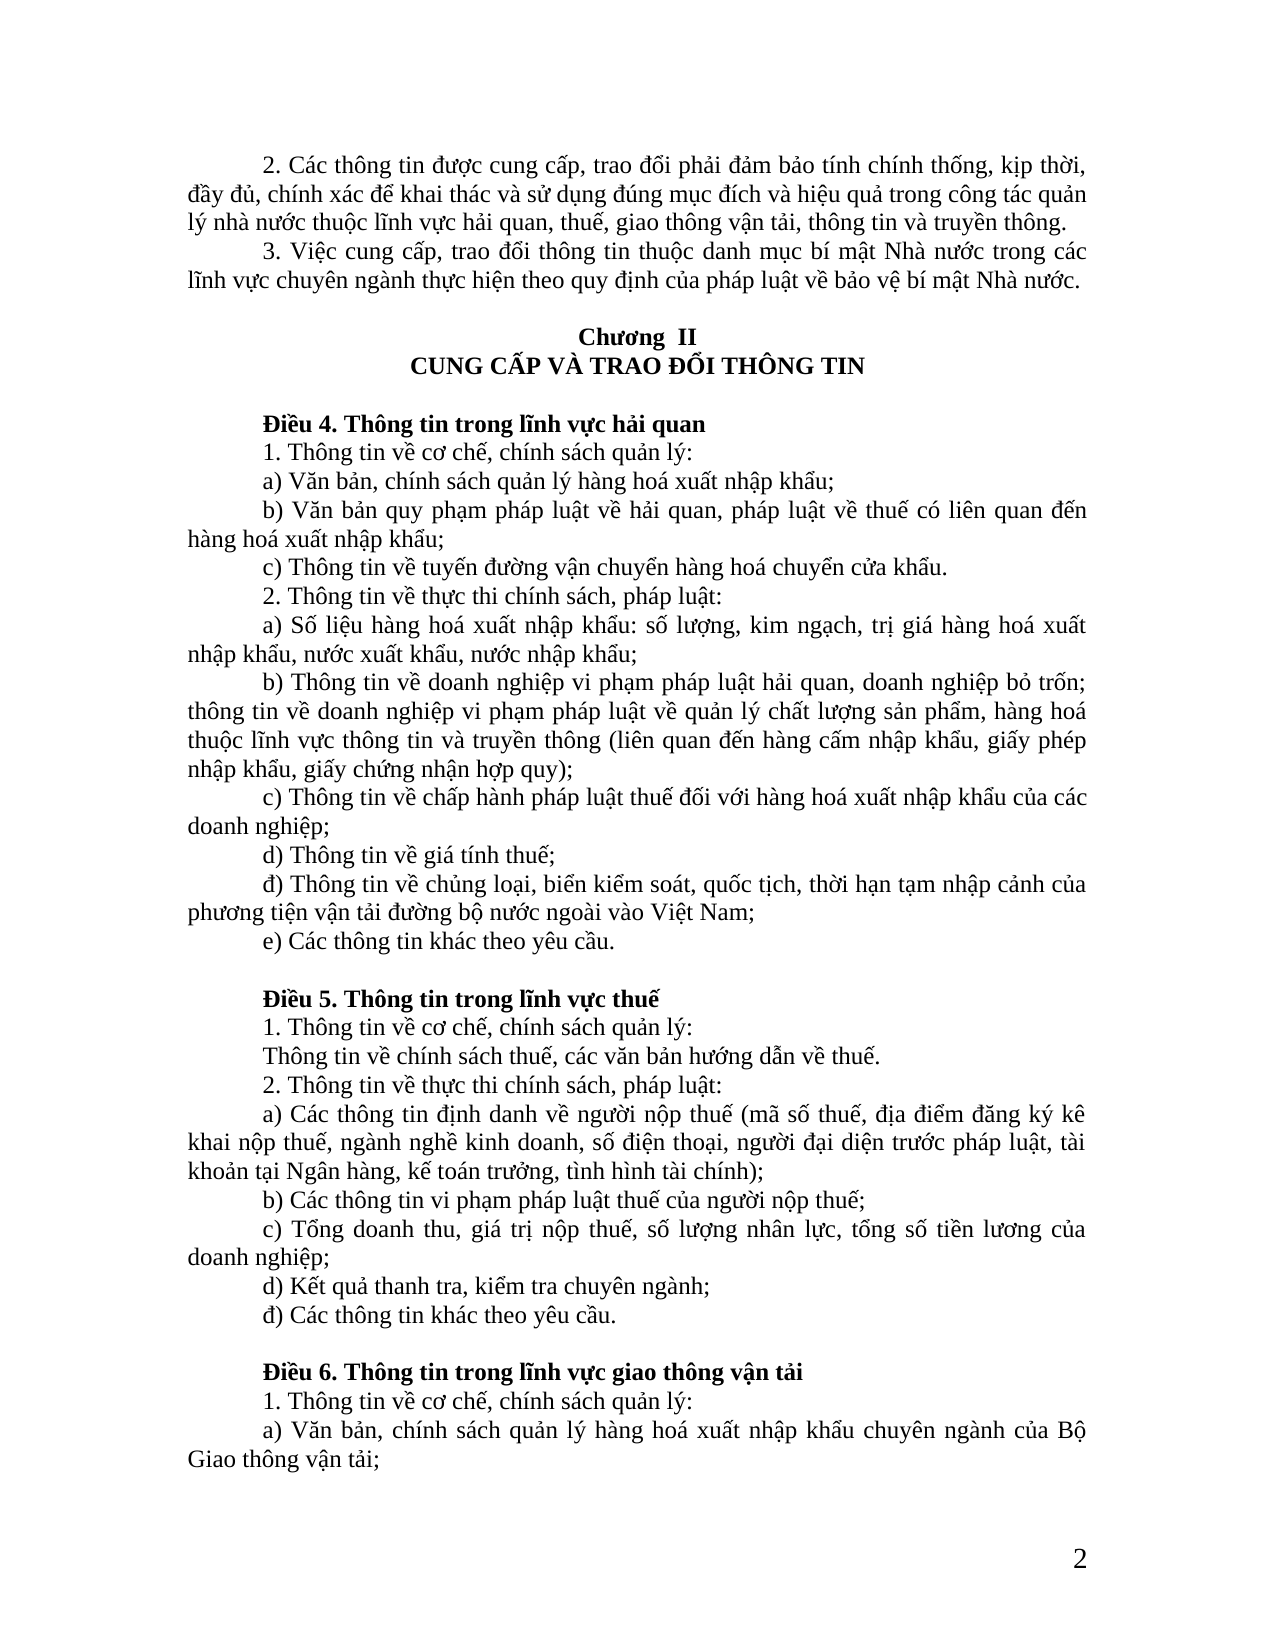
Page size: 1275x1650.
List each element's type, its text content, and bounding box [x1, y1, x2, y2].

text a) Số liệu hàng hoá xuất nhập khẩu: số lượng, kim ngạch, trị giá hàng hoá xuất nhập khẩu, nước xuất khẩu, nước nhập khẩu; [187, 610, 1087, 667]
text 2. Các thông tin được cung cấp, trao đổi phải đảm bảo tính chính thống, kịp thời, đầy đủ, chính xác để khai thác và sử dụng đúng mục đích và hiệu quả trong công tác quản lý nhà nước thuộc lĩnh vực hải quan, thuế, giao thông vận tải, thông tin và truyền thông. [187, 150, 1087, 236]
text c) Thông tin về tuyến đường vận chuyển hàng hoá chuyển cửa khẩu. [187, 552, 1087, 581]
text 1. Thông tin về cơ chế, chính sách quản lý: [187, 437, 1087, 466]
text b) Thông tin về doanh nghiệp vi phạm pháp luật hải quan, doanh nghiệp bỏ trốn; thông tin về doanh nghiệp vi phạm pháp luật về quản lý chất lượng sản phẩm, hàng hoá thuộc lĩnh vực thông tin và truyền thông (liên quan đến hàng cấm nhập khẩu, giấy phép nhập khẩu, giấy chứng nhận hợp quy); [187, 667, 1087, 782]
text b) Các thông tin vi phạm pháp luật thuế của người nộp thuế; [187, 1185, 1087, 1214]
text 2. Thông tin về thực thi chính sách, pháp luật: [187, 581, 1087, 610]
text đ) Các thông tin khác theo yêu cầu. [187, 1300, 1087, 1329]
text 1. Thông tin về cơ chế, chính sách quản lý: [187, 1386, 1087, 1415]
text Điều 6. Thông tin trong lĩnh vực giao thông vận tải [187, 1357, 1087, 1386]
text Điều 5. Thông tin trong lĩnh vực thuế [187, 984, 1087, 1012]
text Điều 4. Thông tin trong lĩnh vực hải quan [187, 409, 1087, 437]
text 1. Thông tin về cơ chế, chính sách quản lý: [187, 1012, 1087, 1041]
text CUNG CẤP VÀ TRAO ĐỔI THÔNG TIN [187, 351, 1087, 380]
text Thông tin về chính sách thuế, các văn bản hướng dẫn về thuế. [187, 1041, 1087, 1070]
text 2. Thông tin về thực thi chính sách, pháp luật: [187, 1070, 1087, 1099]
text c) Tổng doanh thu, giá trị nộp thuế, số lượng nhân lực, tổng số tiền lương của doanh nghiệp; [187, 1214, 1087, 1271]
text b) Văn bản quy phạm pháp luật về hải quan, pháp luật về thuế có liên quan đến hàng hoá xuất nhập khẩu; [187, 495, 1087, 552]
text đ) Thông tin về chủng loại, biển kiểm soát, quốc tịch, thời hạn tạm nhập cảnh của phương tiện vận tải đường bộ nước ngoài vào Việt Nam; [187, 869, 1087, 926]
text d) Kết quả thanh tra, kiểm tra chuyên ngành; [187, 1271, 1087, 1300]
text a) Các thông tin định danh về người nộp thuế (mã số thuế, địa điểm đăng ký kê khai nộp thuế, ngành nghề kinh doanh, số điện thoại, người đại diện trước pháp luật, tài khoản tại Ngân hàng, kế toán trưởng, tình hình tài chính); [187, 1099, 1087, 1185]
text a) Văn bản, chính sách quản lý hàng hoá xuất nhập khẩu; [187, 466, 1087, 495]
text 3. Việc cung cấp, trao đổi thông tin thuộc danh mục bí mật Nhà nước trong các lĩnh vực chuyên ngành thực hiện theo quy định của pháp luật về bảo vệ bí mật Nhà nước. [187, 236, 1087, 294]
text e) Các thông tin khác theo yêu cầu. [187, 926, 1087, 955]
text Chương II [187, 322, 1087, 351]
text c) Thông tin về chấp hành pháp luật thuế đối với hàng hoá xuất nhập khẩu của các doanh nghiệp; [187, 782, 1087, 840]
text a) Văn bản, chính sách quản lý hàng hoá xuất nhập khẩu chuyên ngành của Bộ Giao thông vận tải; [187, 1415, 1087, 1472]
text d) Thông tin về giá tính thuế; [187, 840, 1087, 869]
